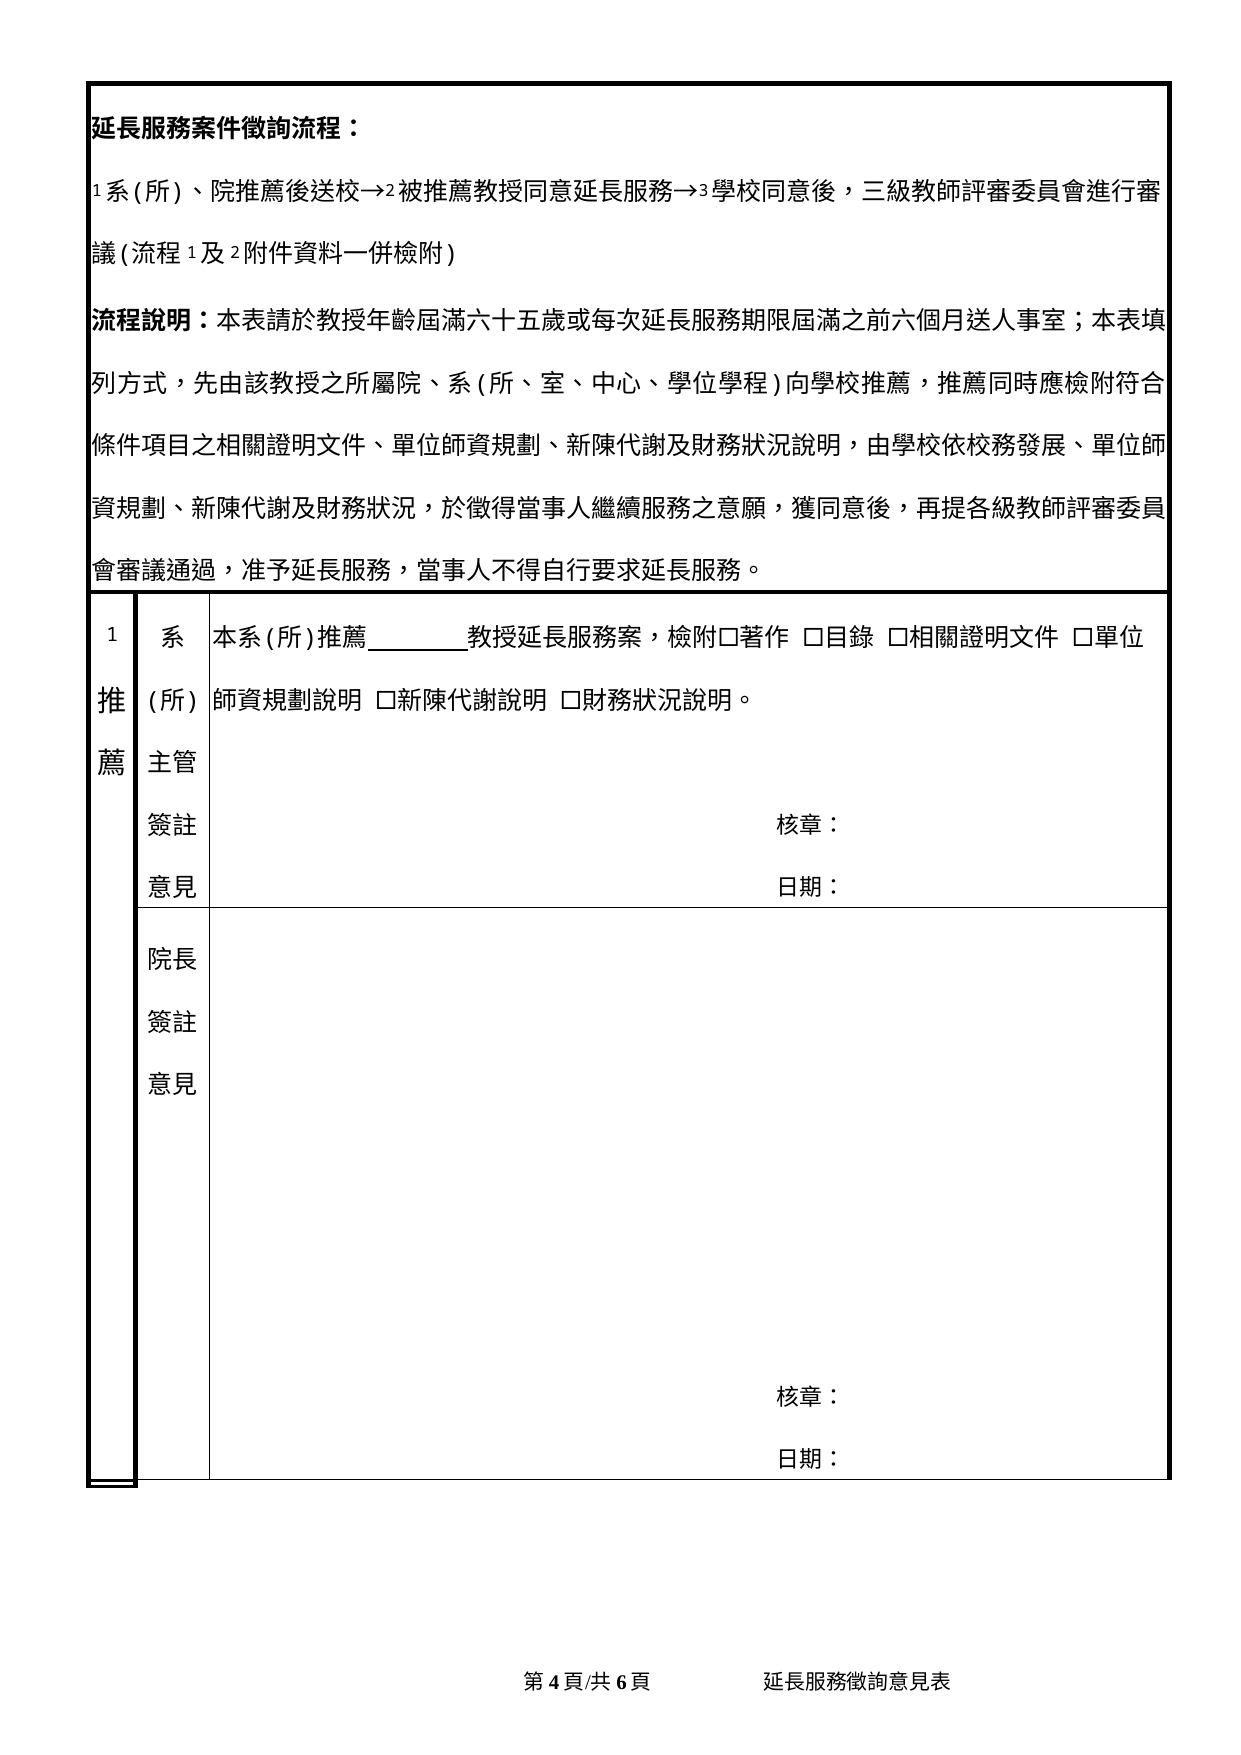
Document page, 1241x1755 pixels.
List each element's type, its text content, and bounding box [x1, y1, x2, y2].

table_cell 1推薦 [91, 594, 133, 1479]
table_cell 院長 簽註意見 [138, 908, 209, 1479]
table_cell 系(所)主管簽註意見 [138, 594, 209, 907]
table_cell 延長服務案件徵詢流程： 1系(所)、院推薦後送校→2被推薦教授同意延長服務→3學校同意後，三級教師評審委員會進行審議(流程1及2附件資料一併檢附) 流程說明：本表請於教授年齡屆滿六十五歲或每次延長服務期限屆滿之前六個月送人事室；本表填列方式，先由該教授之所屬院、系(所、室、中心、學位學程)向學校推薦，推薦同時應檢附符合條件項目之相關證明文件、單位師資規劃、新陳代謝及財務狀況說明，由學校依校務發展、單位師資規劃、新陳代謝及財務狀況，於徵得當事人繼續服務之意願，獲同意後，再提各級教師評審委員會審議通過，准予延長服務，當事人不得自行要求延長服務。 [91, 86, 1167, 589]
table_cell 本系(所)推薦 教授延長服務案，檢附著作 目錄 相關證明文件 單位師資規劃說明 新陳代謝說明 財務狀況說明。 核章： 日期： [210, 594, 1167, 907]
table_cell 核章： 日期： [210, 908, 1167, 1479]
